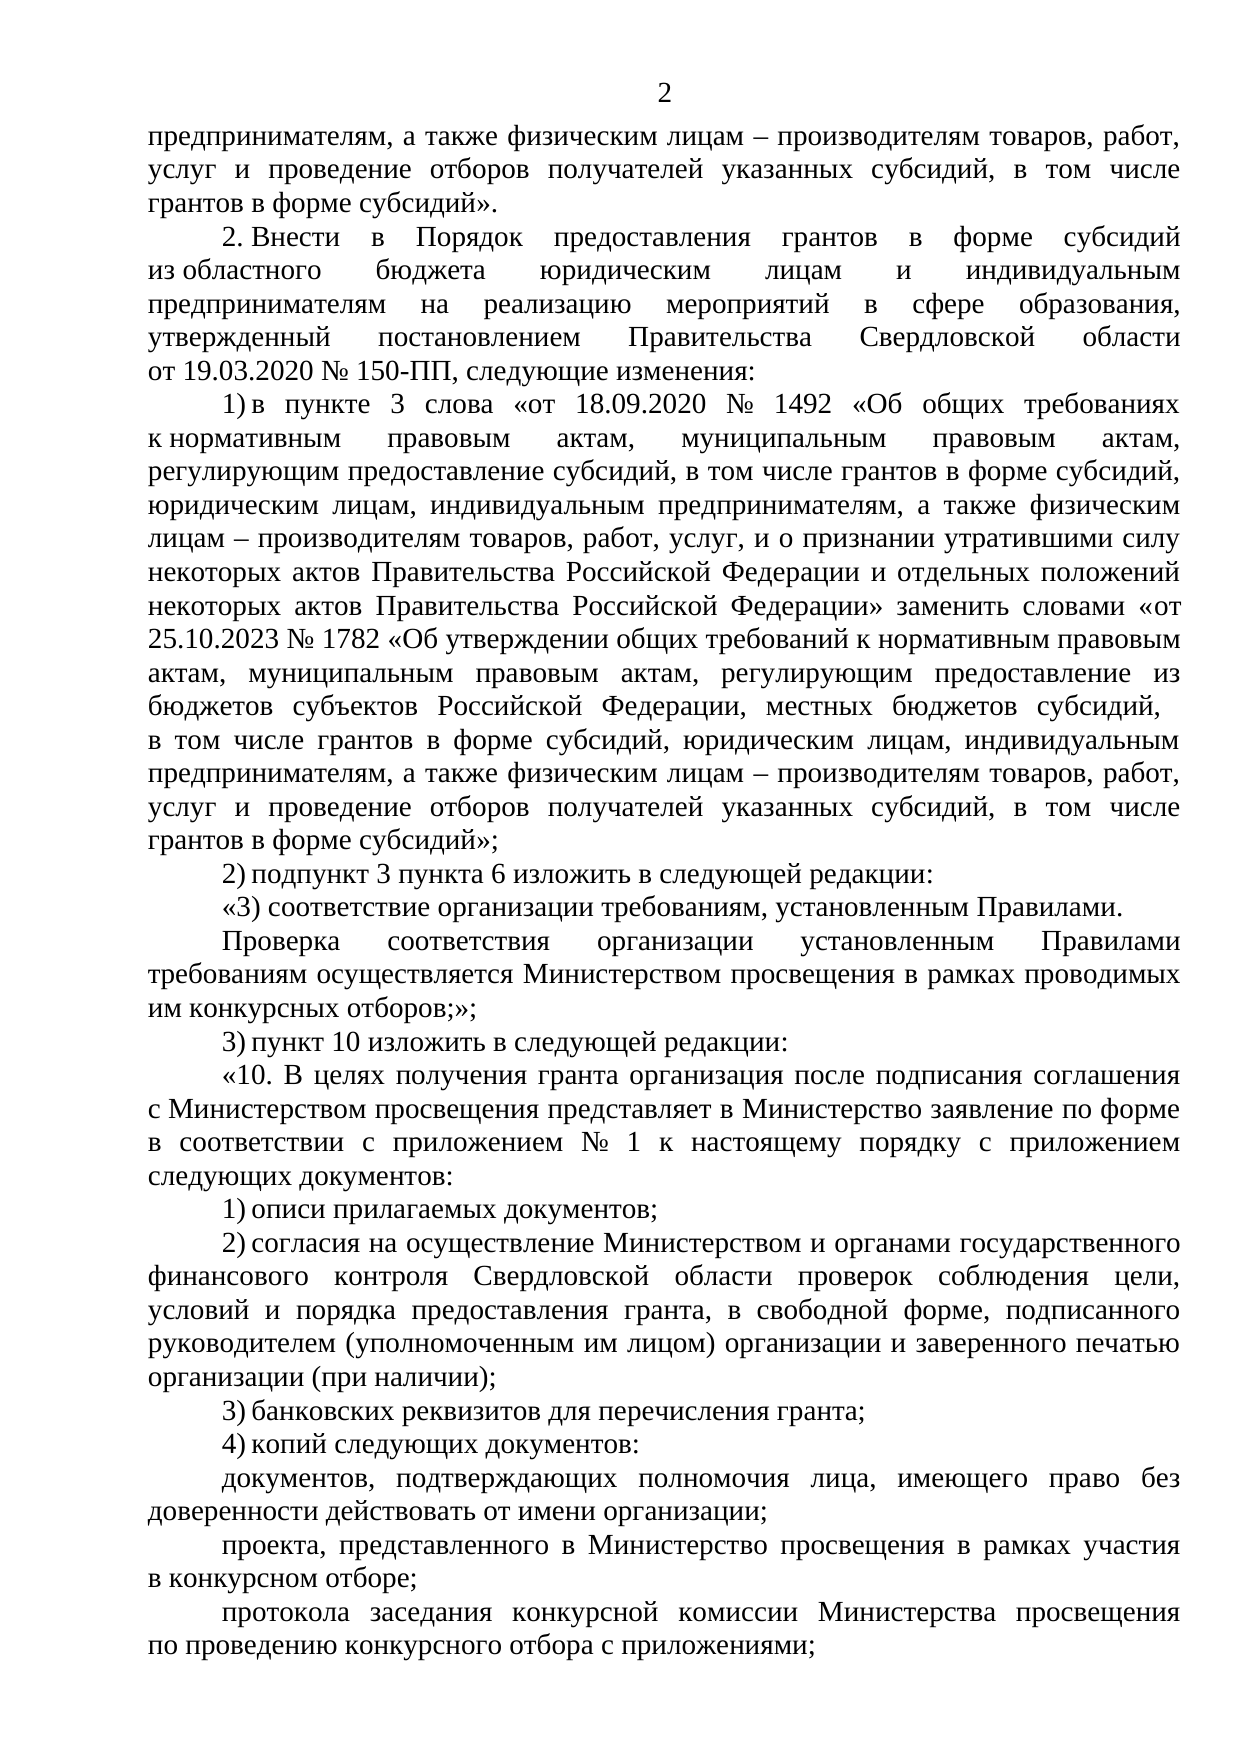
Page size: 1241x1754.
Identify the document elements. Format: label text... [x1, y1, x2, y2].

list пункт 10 изложить в следующей редакции: [148, 1024, 1181, 1057]
list копий следующих документов: [148, 1426, 1181, 1460]
list согласия на осуществление Министерством и органами государственного финансового контроля Свердловской области проверок соблюдения цели, условий и порядка предоставления гранта, в свободной форме, подписанного руководителем (уполномоченным им лицом) организации и заверенного печатью организации (при наличии); [148, 1225, 1181, 1393]
list в пункте 3 слова «от 18.09.2020 № 1492 «Об общих требованиях к нормативным правовым актам, муниципальным правовым актам, регулирующим предоставление субсидий, в том числе грантов в форме субсидий, юридическим лицам, индивидуальным предпринимателям, а также физическим лицам – производителям товаров, работ, услуг, и о признании утратившими силу некоторых актов Правительства Российской Федерации и отдельных положений некоторых актов Правительства Российской Федерации» заменить словами «от 25.10.2023 № 1782 «Об утверждении общих требований к нормативным правовым актам, муниципальным правовым актам, регулирующим предоставление из бюджетов субъектов Российской Федерации, местных бюджетов субсидий, в том числе грантов в форме субсидий, юридическим лицам, индивидуальным предпринимателям, а также физическим лицам – производителям товаров, работ, услуг и проведение отборов получателей указанных субсидий, в том числе грантов в форме субсидий»; [148, 386, 1181, 856]
text проекта, представленного в Министерство просвещения в рамках участия в конкурсном отборе; [148, 1527, 1181, 1594]
text предпринимателям, а также физическим лицам – производителям товаров, работ, услуг и проведение отборов получателей указанных субсидий, в том числе грантов в форме субсидий». [148, 118, 1181, 219]
text Проверка соответствия организации установленным Правилами требованиям осуществляется Министерством просвещения в рамках проводимых им конкурсных отборов;»; [148, 923, 1181, 1024]
text протокола заседания конкурсной комиссии Министерства просвещения по проведению конкурсного отбора с приложениями; [148, 1594, 1181, 1661]
text «10. В целях получения гранта организация после подписания соглашения с Министерством просвещения представляет в Министерство заявление по форме в соответствии с приложением № 1 к настоящему порядку с приложением следующих документов: [148, 1057, 1181, 1191]
list Внести в Порядок предоставления грантов в форме субсидий из областного бюджета юридическим лицам и индивидуальным предпринимателям на реализацию мероприятий в сфере образования, утвержденный постановлением Правительства Свердловской области от 19.03.2020 № 150-ПП, следующие изменения: [148, 219, 1181, 386]
text документов, подтверждающих полномочия лица, имеющего право без доверенности действовать от имени организации; [148, 1460, 1181, 1527]
list банковских реквизитов для перечисления гранта; [148, 1393, 1181, 1426]
list описи прилагаемых документов; [148, 1191, 1181, 1225]
list подпункт 3 пункта 6 изложить в следующей редакции: [148, 856, 1181, 889]
text «3) соответствие организации требованиям, установленным Правилами. [148, 889, 1181, 923]
